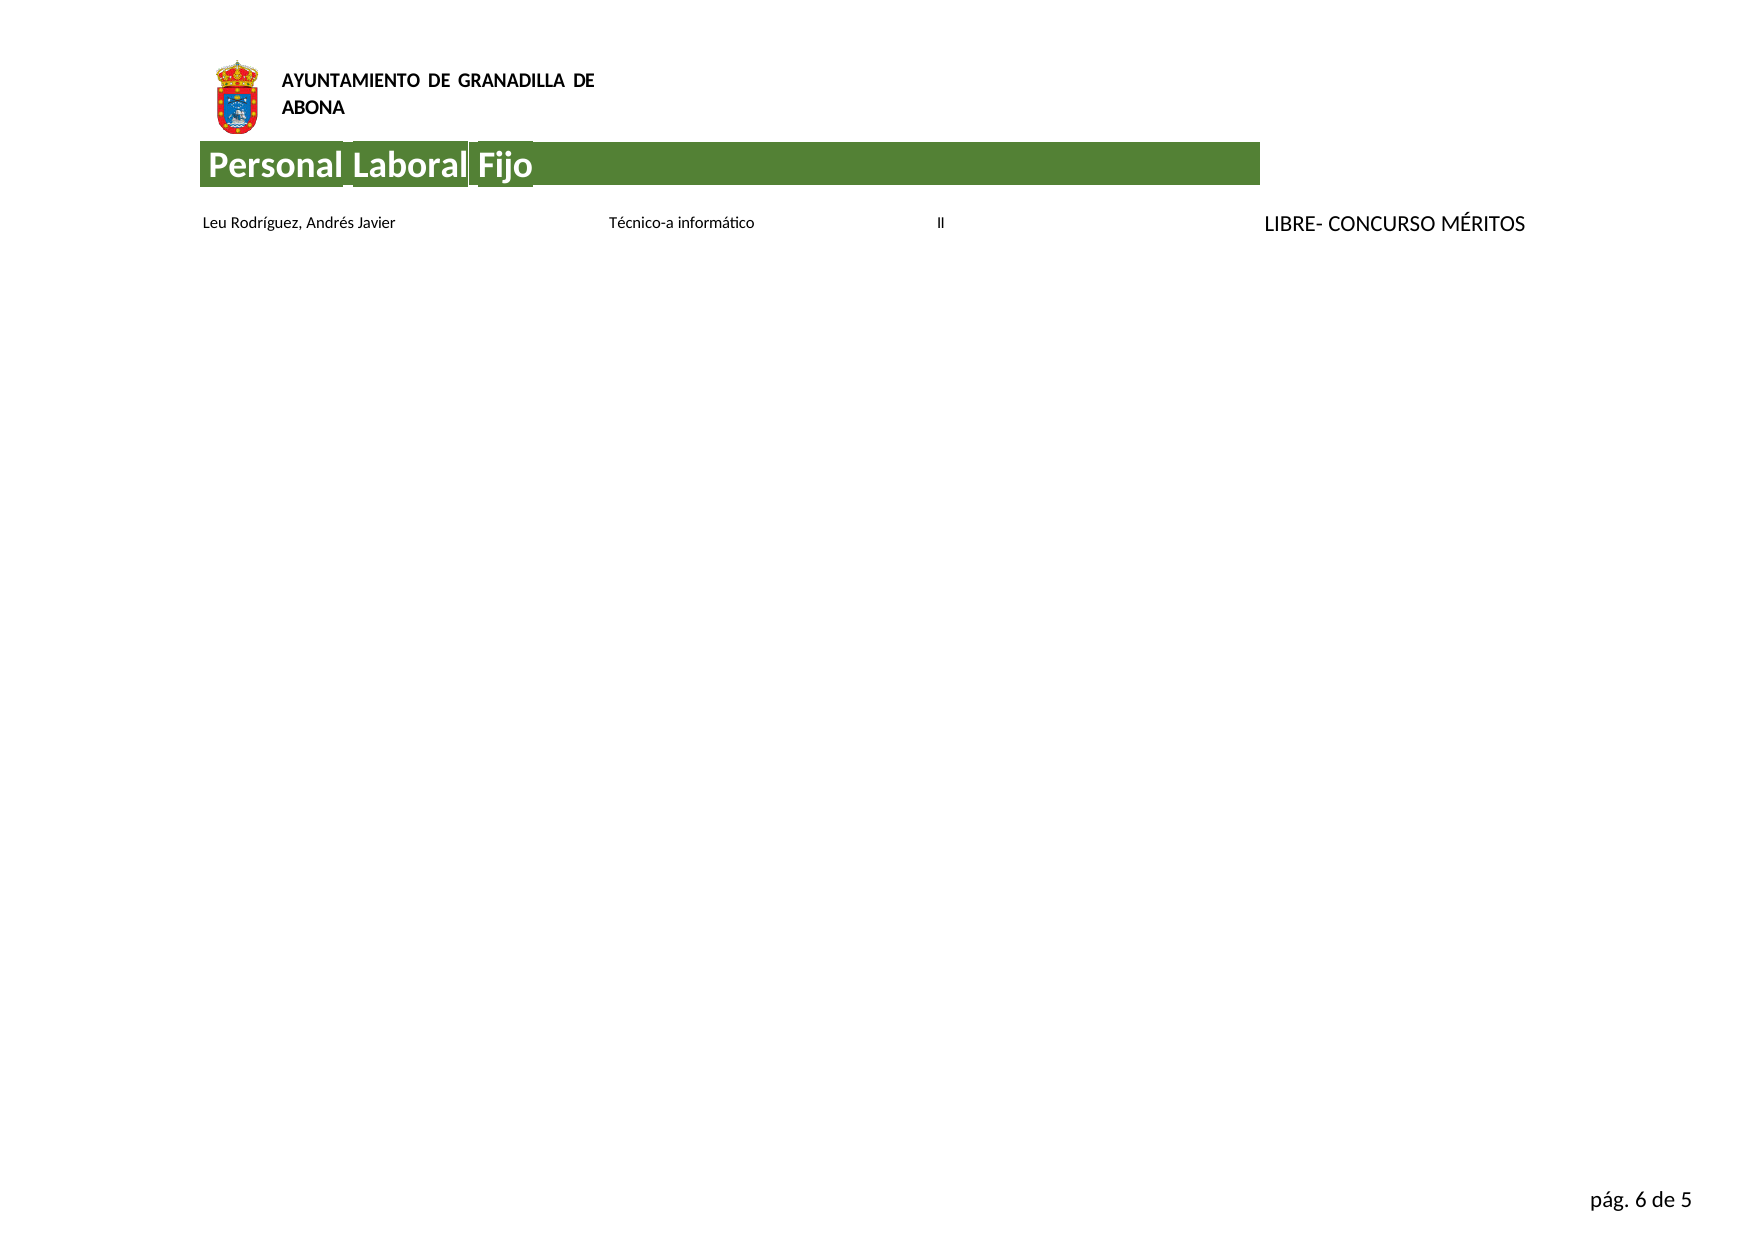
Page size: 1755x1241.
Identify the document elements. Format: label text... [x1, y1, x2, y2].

table_cell Técnico-a informático II [560, 213, 1022, 239]
table_cell Leu Rodríguez, Andrés Javier [200, 213, 560, 239]
table_cell LIBRE- CONCURSO MÉRITOS [1022, 213, 1554, 239]
